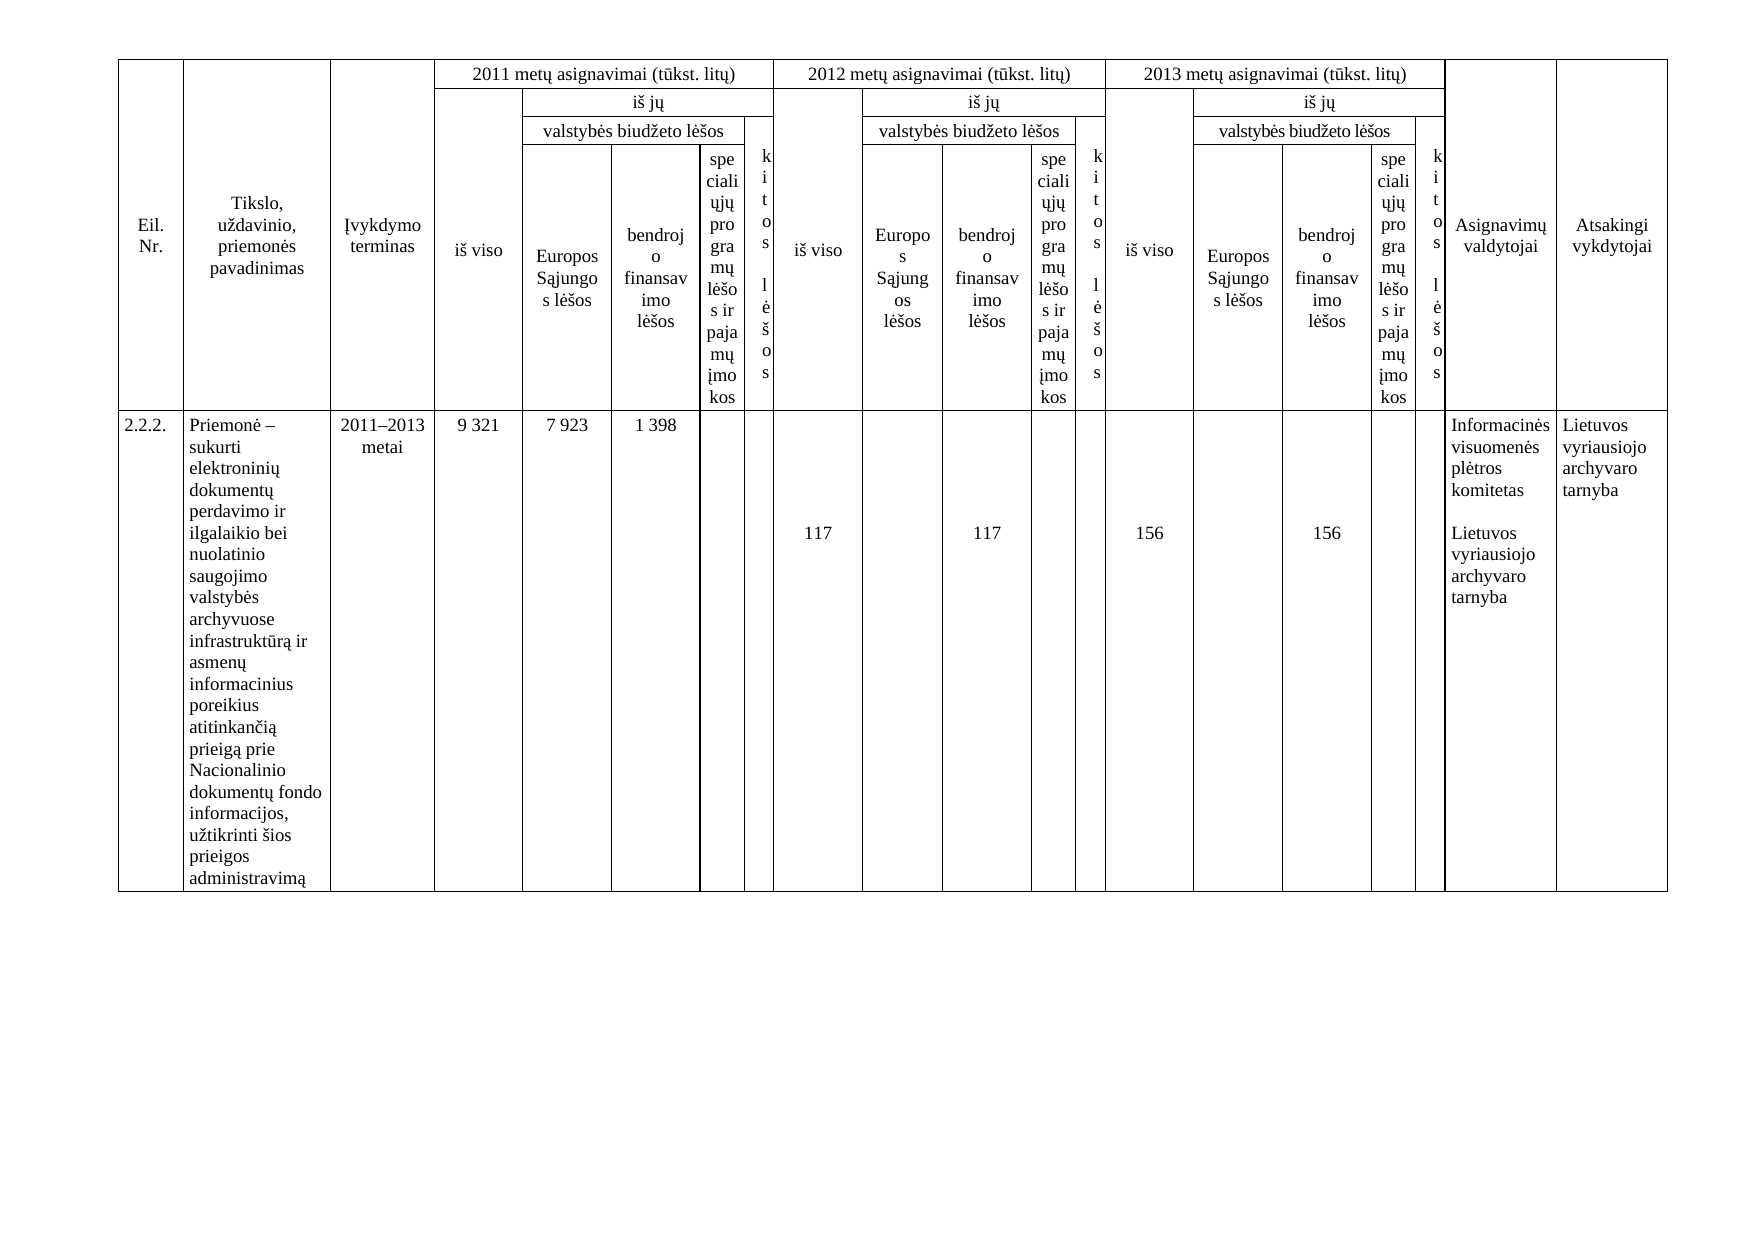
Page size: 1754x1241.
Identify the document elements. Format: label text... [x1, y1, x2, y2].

table_cell Europos Sąjungos lėšos [863, 145, 942, 410]
table_cell [1076, 411, 1105, 891]
table_header 2011 metų asignavimai (tūkst. litų) [435, 60, 773, 87]
table_cell Informacinės visuomenės plėtros komitetas Lietuvos vyriausiojo archyvaro tarnyba [1446, 411, 1556, 891]
table_cell valstybės biudžeto lėšos [523, 117, 744, 144]
table_cell 9 321 [435, 411, 522, 891]
table_cell [745, 411, 773, 891]
table_header 2012 metų asignavimai (tūkst. litų) [774, 60, 1105, 87]
table_cell iš jų [523, 89, 773, 116]
table_cell iš viso [774, 89, 862, 410]
table_cell Lietuvos vyriausiojo archyvaro tarnyba [1557, 411, 1667, 891]
table_cell Priemonė – sukurti elektroninių dokumentų perdavimo ir ilgalaikio bei nuolatinio saugojimo valstybės archyvuose infrastruktūrą ir asmenų informacinius poreikius atitinkančią prieigą prie Nacionalinio dokumentų fondo informacijos, užtikrinti šios prieigos administravimą [184, 411, 330, 891]
table_cell 117 [774, 411, 862, 891]
table_cell bendrojo finansavimo lėšos [612, 145, 699, 410]
table_header Eil. Nr. [119, 60, 183, 410]
table_cell bendrojo finansavimo lėšos [1283, 145, 1371, 410]
table_cell valstybės biudžeto lėšos [863, 117, 1075, 144]
table_cell [863, 411, 942, 891]
table_cell iš jų [863, 89, 1105, 116]
table_cell kitos lėšos [745, 117, 773, 410]
table_cell 156 [1283, 411, 1371, 891]
table_header Atsakingi vykdytojai [1557, 60, 1667, 410]
table_cell 7 923 [523, 411, 611, 891]
table_cell Europos Sąjungos lėšos [523, 145, 611, 410]
table_cell [1032, 411, 1075, 891]
table_cell [1194, 411, 1282, 891]
table_cell valstybės biudžeto lėšos [1194, 117, 1415, 144]
table_cell 2.2.2. [119, 411, 183, 891]
table_header Tikslo, uždavinio, priemonės pavadinimas [184, 60, 330, 410]
table_cell [1416, 411, 1444, 891]
table_header Asignavimų valdytojai [1446, 60, 1556, 410]
table_cell iš viso [1106, 89, 1193, 410]
table_header 2013 metų asignavimai (tūkst. litų) [1106, 60, 1444, 87]
table_header Įvykdymo terminas [331, 60, 434, 410]
table_cell kitos lėšos [1076, 117, 1105, 410]
table_cell bendrojo finansavimo lėšos [943, 145, 1031, 410]
table_cell 117 [943, 411, 1031, 891]
table_cell iš jų [1194, 89, 1444, 116]
table_cell specialiųjų programų lėšos ir pajamų įmokos [701, 145, 744, 410]
table_cell specialiųjų programų lėšos ir pajamų įmokos [1032, 145, 1075, 410]
table_cell 1 398 [612, 411, 699, 891]
table_cell [701, 411, 744, 891]
table_cell Europos Sąjungos lėšos [1194, 145, 1282, 410]
table_cell 156 [1106, 411, 1193, 891]
table_cell specialiųjų programų lėšos ir pajamų įmokos [1372, 145, 1415, 410]
table_cell 2011–2013 metai [331, 411, 434, 891]
table_cell kitos lėšos [1416, 117, 1444, 410]
table_cell iš viso [435, 89, 522, 410]
table_cell [1372, 411, 1415, 891]
